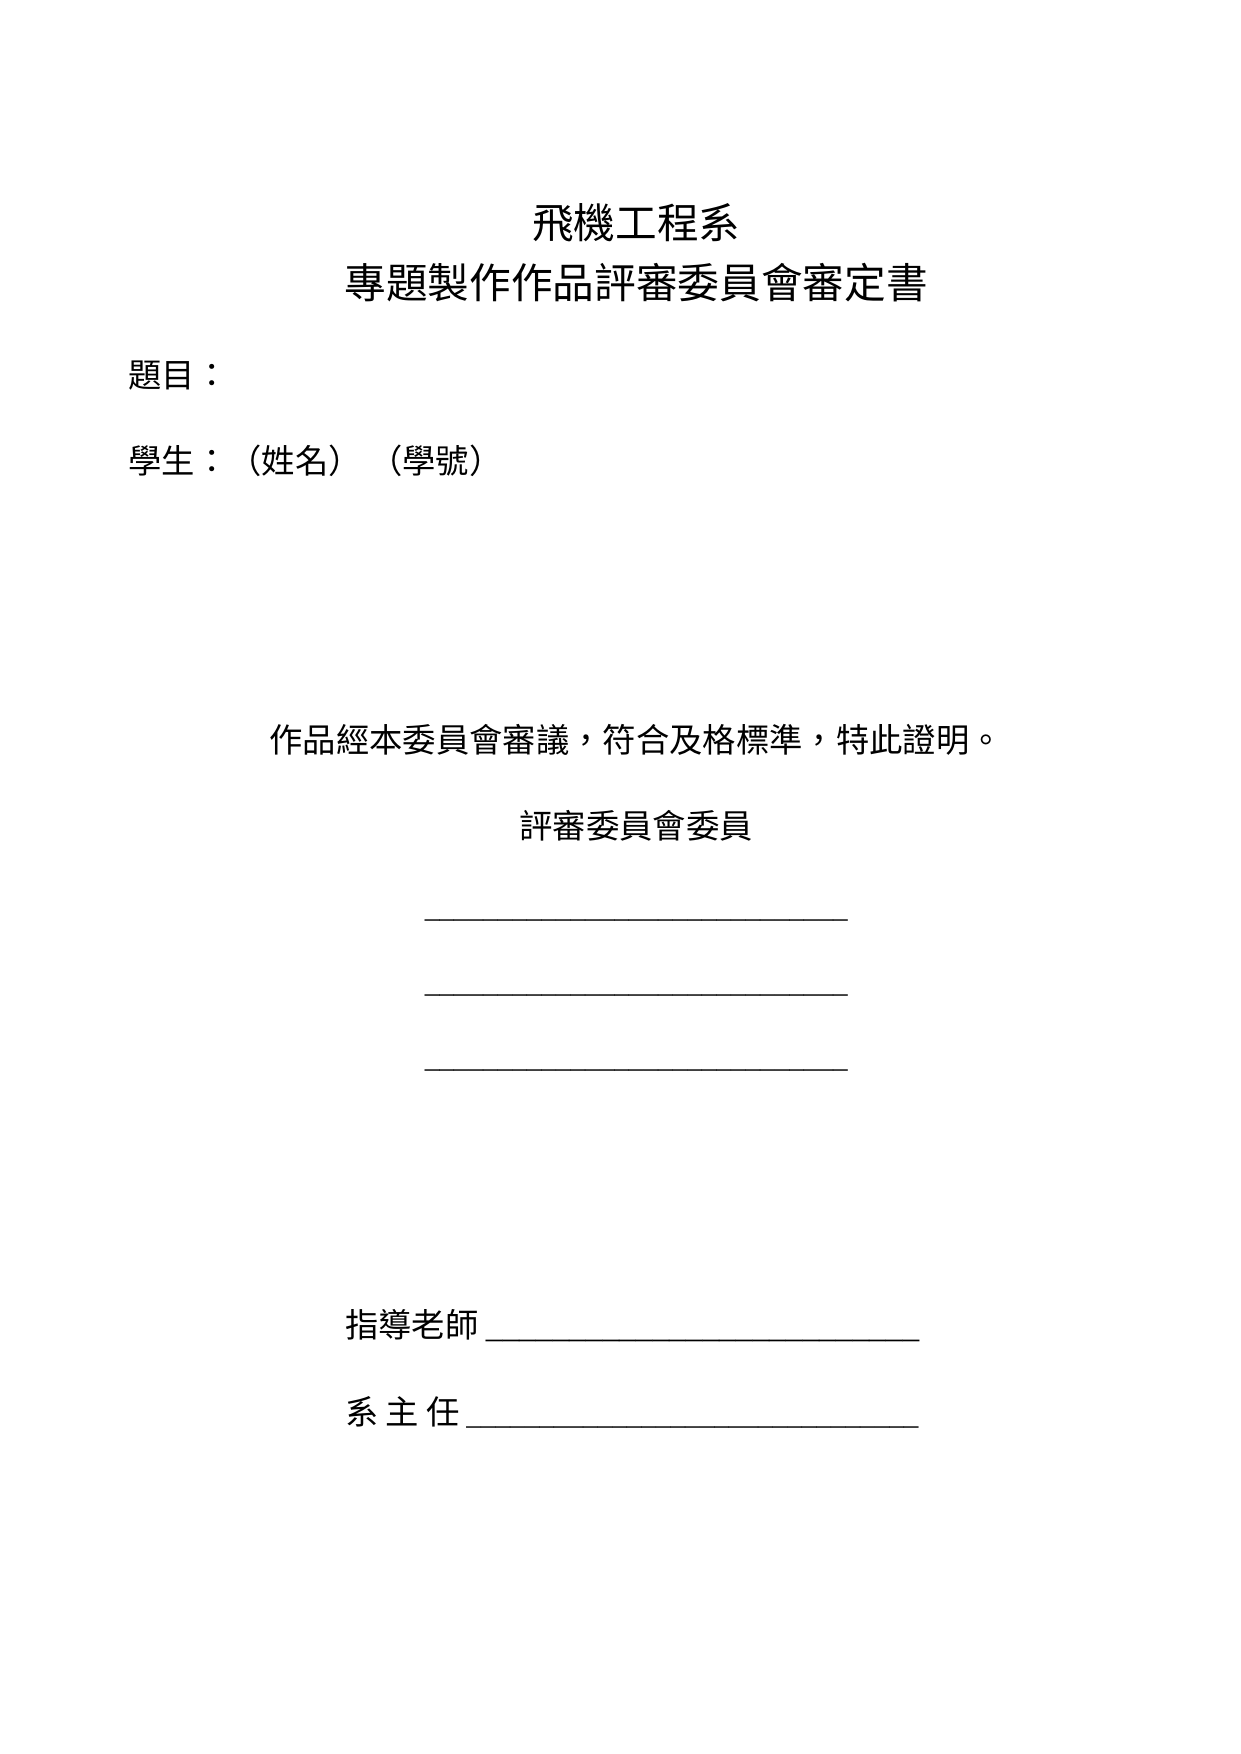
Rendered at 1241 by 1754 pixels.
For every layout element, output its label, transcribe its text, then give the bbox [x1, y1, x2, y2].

text 評審委員會委員 [128, 800, 1144, 848]
text 專題製作作品評審委員會審定書 [128, 250, 1144, 310]
text 系 主 任 _______________________________ [128, 1386, 1144, 1434]
text 指導老師 __________________________ [128, 1299, 1144, 1347]
text 題目： [128, 349, 1144, 397]
text _____________________________ [128, 887, 1144, 924]
text 飛機工程系 [128, 190, 1144, 250]
text 作品經本委員會審議，符合及格標準，特此證明。 [128, 713, 1144, 762]
text _____________________________ [128, 1037, 1144, 1074]
text _____________________________ [128, 962, 1144, 999]
text 學生：（姓名） （學號） [128, 435, 1144, 483]
